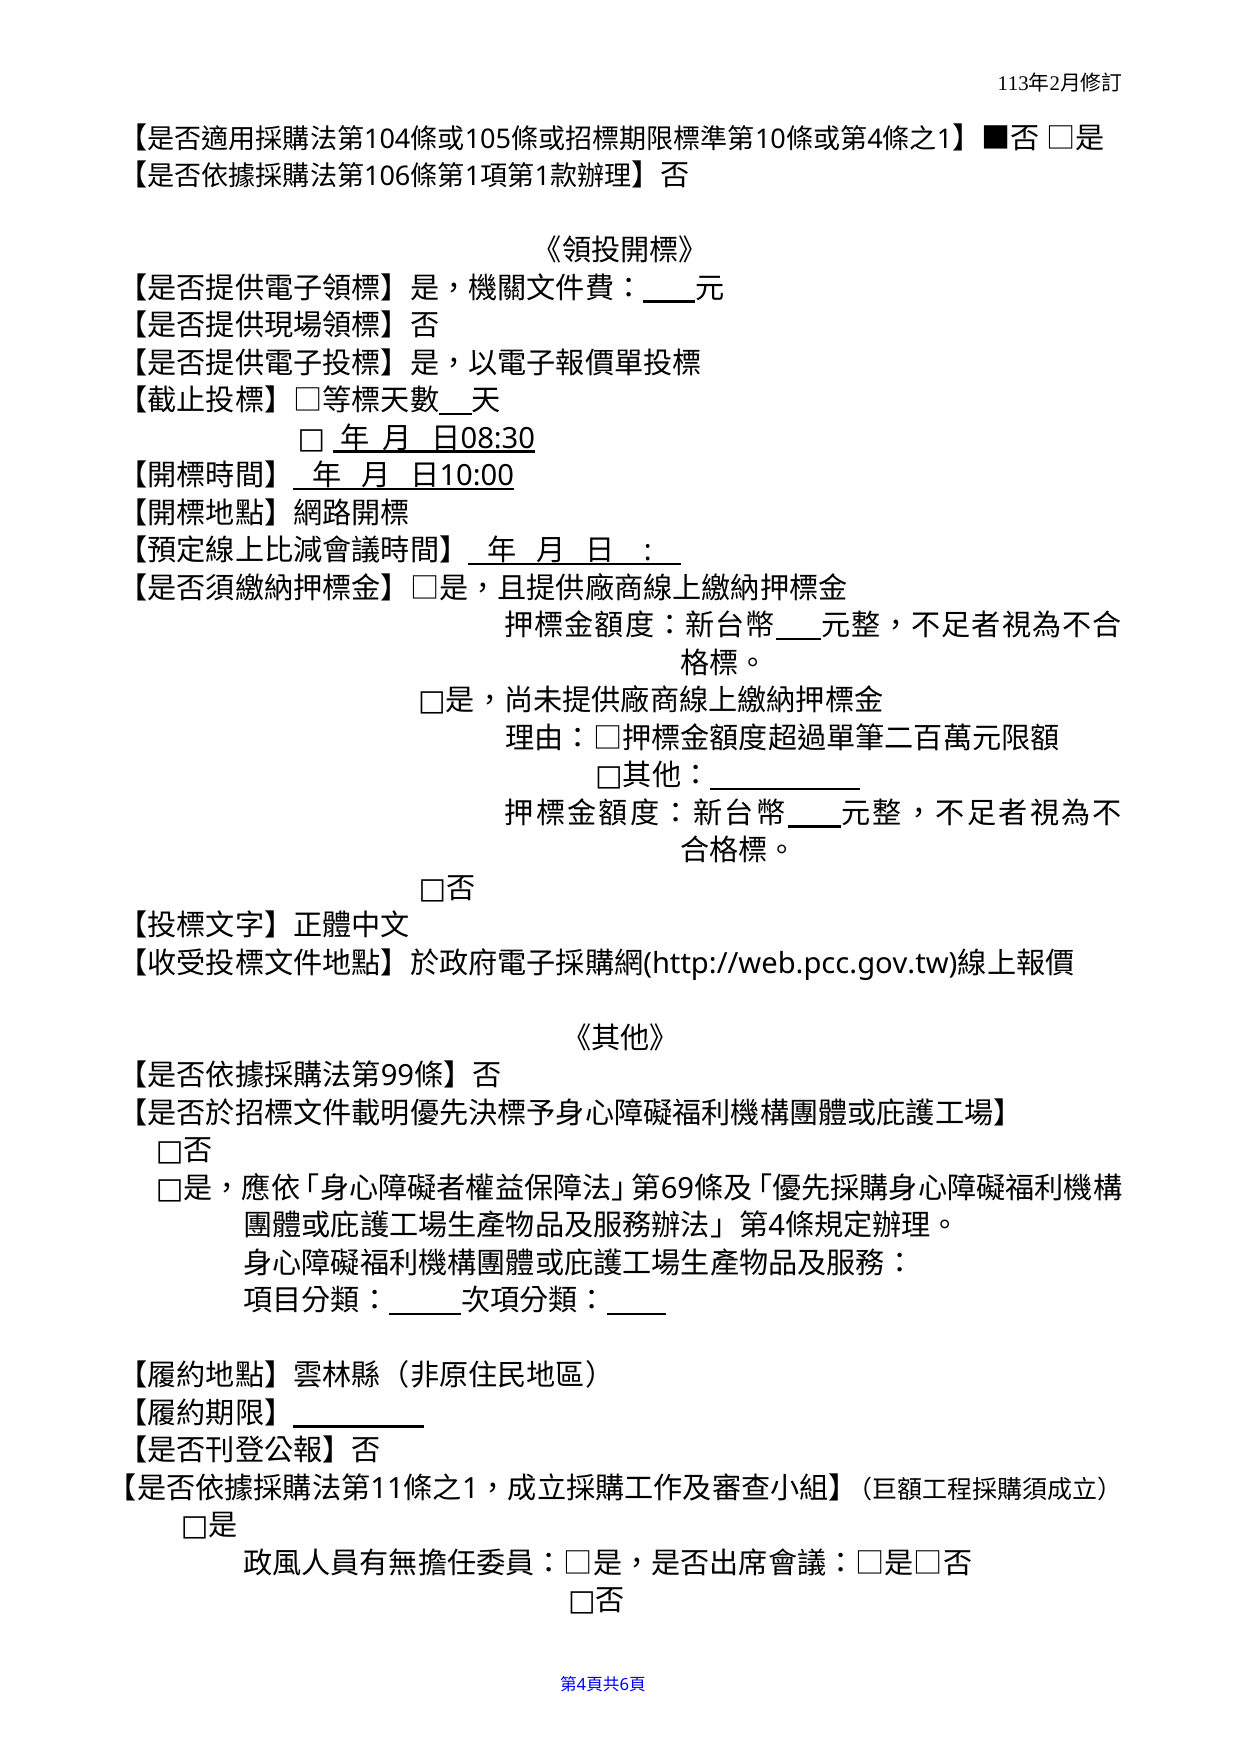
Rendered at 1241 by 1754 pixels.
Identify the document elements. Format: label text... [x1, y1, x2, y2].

text 項目分類： 次項分類： [243, 1281, 1122, 1318]
text 押標金額度：新台幣 元整，不足者視為不 合格標。 [504, 793, 1122, 868]
text 【是否依據採購法第99條】否 [118, 1056, 1122, 1093]
text □否 [118, 1581, 1122, 1618]
text 【收受投標文件地點】於政府電子採購網(http://web.pcc.gov.tw)線上報價 [118, 943, 1122, 981]
text 【是否於招標文件載明優先決標予身心障礙福利機構團體或庇護工場】 [118, 1093, 1122, 1131]
text □否 [415, 868, 1122, 906]
text 【是否提供電子投標】是，以電子報價單投標 [118, 343, 1122, 381]
text 押標金額度：新台幣 元整，不足者視為不合格標。 [504, 606, 1122, 681]
text 【是否依據採購法第106條第1項第1款辦理】否 [118, 156, 1122, 193]
text 《領投開標》 [118, 231, 1122, 268]
text □是，尚未提供廠商線上繳納押標金 [118, 681, 1122, 718]
text □是，應依「身心障礙者權益保障法」第69條及「優先採購身心障礙福利機構團體或庇護工場生產物品及服務辦法」第4條規定辦理。 [156, 1168, 1122, 1243]
text 【是否刊登公報】否 [118, 1431, 1122, 1468]
text 理由：□押標金額度超過單筆二百萬元限額 [118, 718, 1122, 756]
text □其他： [591, 756, 1122, 793]
text 政風人員有無擔任委員：□是，是否出席會議：□是□否 [118, 1543, 1122, 1581]
text 【是否提供電子領標】是，機關文件費： 元 [118, 268, 1122, 306]
text □否 [156, 1131, 1122, 1168]
text 《其他》 [118, 1018, 1122, 1056]
text 【預定線上比減會議時間】 年 月 日 : [118, 531, 1122, 568]
text □ 年 月 日08:30 [293, 418, 1122, 456]
text 【開標地點】網路開標 [118, 493, 1122, 531]
text 【履約期限】 [118, 1393, 1122, 1431]
text 【是否須繳納押標金】□是，且提供廠商線上繳納押標金 [118, 568, 1122, 606]
text 【截止投標】□等標天數 天 [118, 381, 1122, 418]
text 【履約地點】雲林縣（非原住民地區） [118, 1356, 1122, 1393]
text 【是否依據採購法第11條之1，成立採購工作及審查小組】（巨額工程採購須成立） [118, 1468, 1122, 1506]
text 【是否適用採購法第104條或105條或招標期限標準第10條或第4條之1】■否 □是 [118, 118, 1122, 156]
text □是 [118, 1506, 1122, 1543]
text 身心障礙福利機構團體或庇護工場生產物品及服務： [243, 1243, 1122, 1281]
text 【是否提供現場領標】否 [118, 306, 1122, 343]
text 【開標時間】 年 月 日10:00 [118, 456, 1122, 493]
text 【投標文字】正體中文 [118, 906, 1122, 943]
